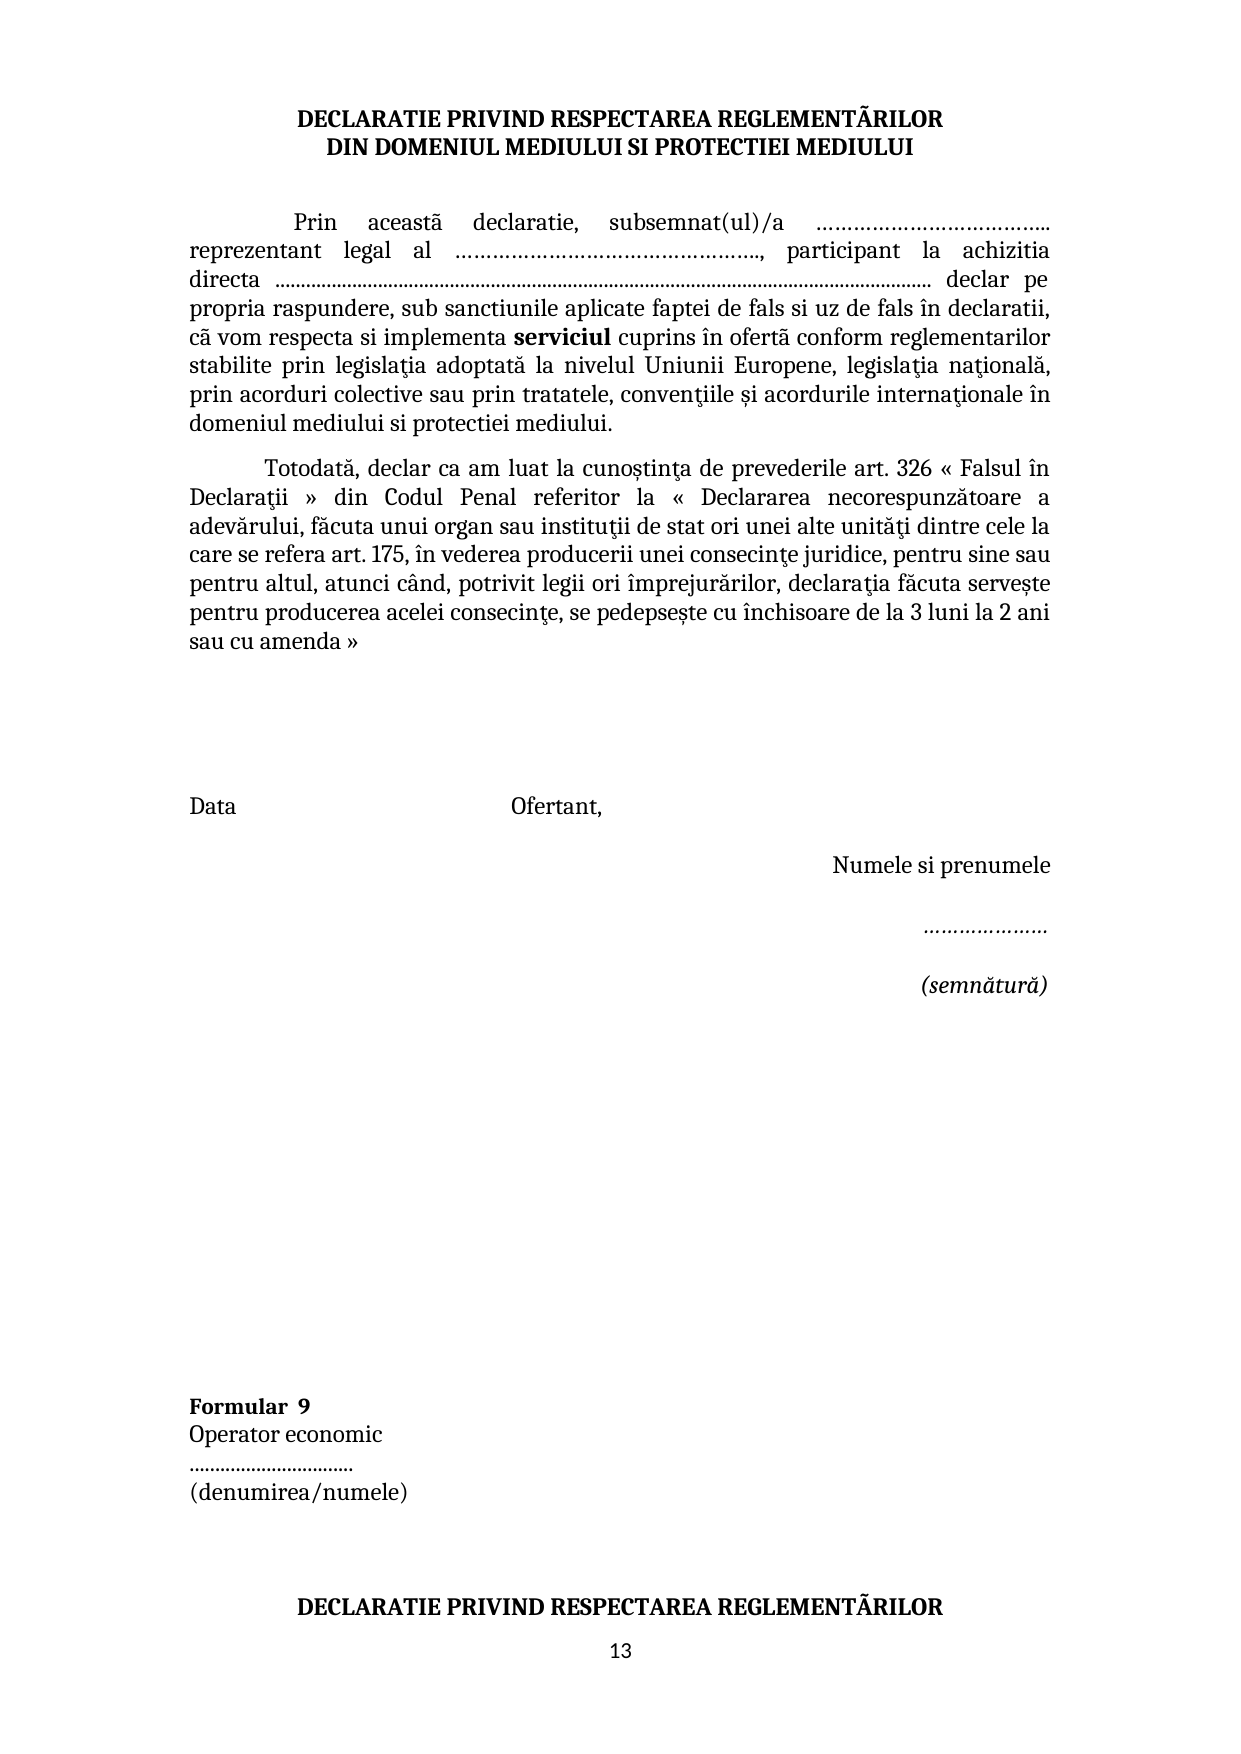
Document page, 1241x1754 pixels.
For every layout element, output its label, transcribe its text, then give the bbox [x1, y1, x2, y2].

text ................................ [189, 1449, 1051, 1478]
text DIN DOMENIUL MEDIULUI SI PROTECTIEI MEDIULUI [189, 133, 1051, 162]
text (denumirea/numele) [189, 1478, 1051, 1507]
text (semnătură) [148, 971, 1051, 1000]
text Formular 9 [189, 1394, 1051, 1420]
text DECLARATIE PRIVIND RESPECTAREA REGLEMENTÃRILOR [189, 1593, 1051, 1622]
text Operator economic [189, 1420, 1051, 1449]
text DECLARATIE PRIVIND RESPECTAREA REGLEMENTÃRILOR [189, 104, 1051, 133]
text Data Ofertant, [189, 792, 1051, 820]
text Numele si prenumele [189, 851, 1051, 880]
text ………………… [148, 911, 1051, 940]
text Totodată, declar ca am luat la cunoştinţa de prevederile art. 326 « Falsul în Declaraţii » din Codul Penal referitor la « Declararea necorespunzătoare a adevărului, făcuta unui organ sau instituţii de stat ori unei alte unităţi dintre cele la care se refera art. 175, în vederea producerii unei consecinţe juridice, pentru sine sau pentru altul, atunci când, potrivit legii ori împrejurărilor, declaraţia făcuta serveşte pentru producerea acelei consecinţe, se pedepseşte cu închisoare de la 3 luni la 2 ani sau cu amenda » [189, 454, 1051, 655]
text Prin aceastã declaratie, subsemnat(ul)/a ……………………………….. reprezentant legal al …………………………………………., participant la achizitia directa ................................................................................................................................ declar pe propria raspundere, sub sanctiunile aplicate faptei de fals si uz de fals în declaratii, cã vom respecta si implementa serviciul cuprins în ofertã conform reglementarilor stabilite prin legislaţia adoptată la nivelul Uniunii Europene, legislaţia naţională, prin acorduri colective sau prin tratatele, convenţiile şi acordurile internaţionale în domeniul mediului si protectiei mediului. [189, 207, 1051, 437]
